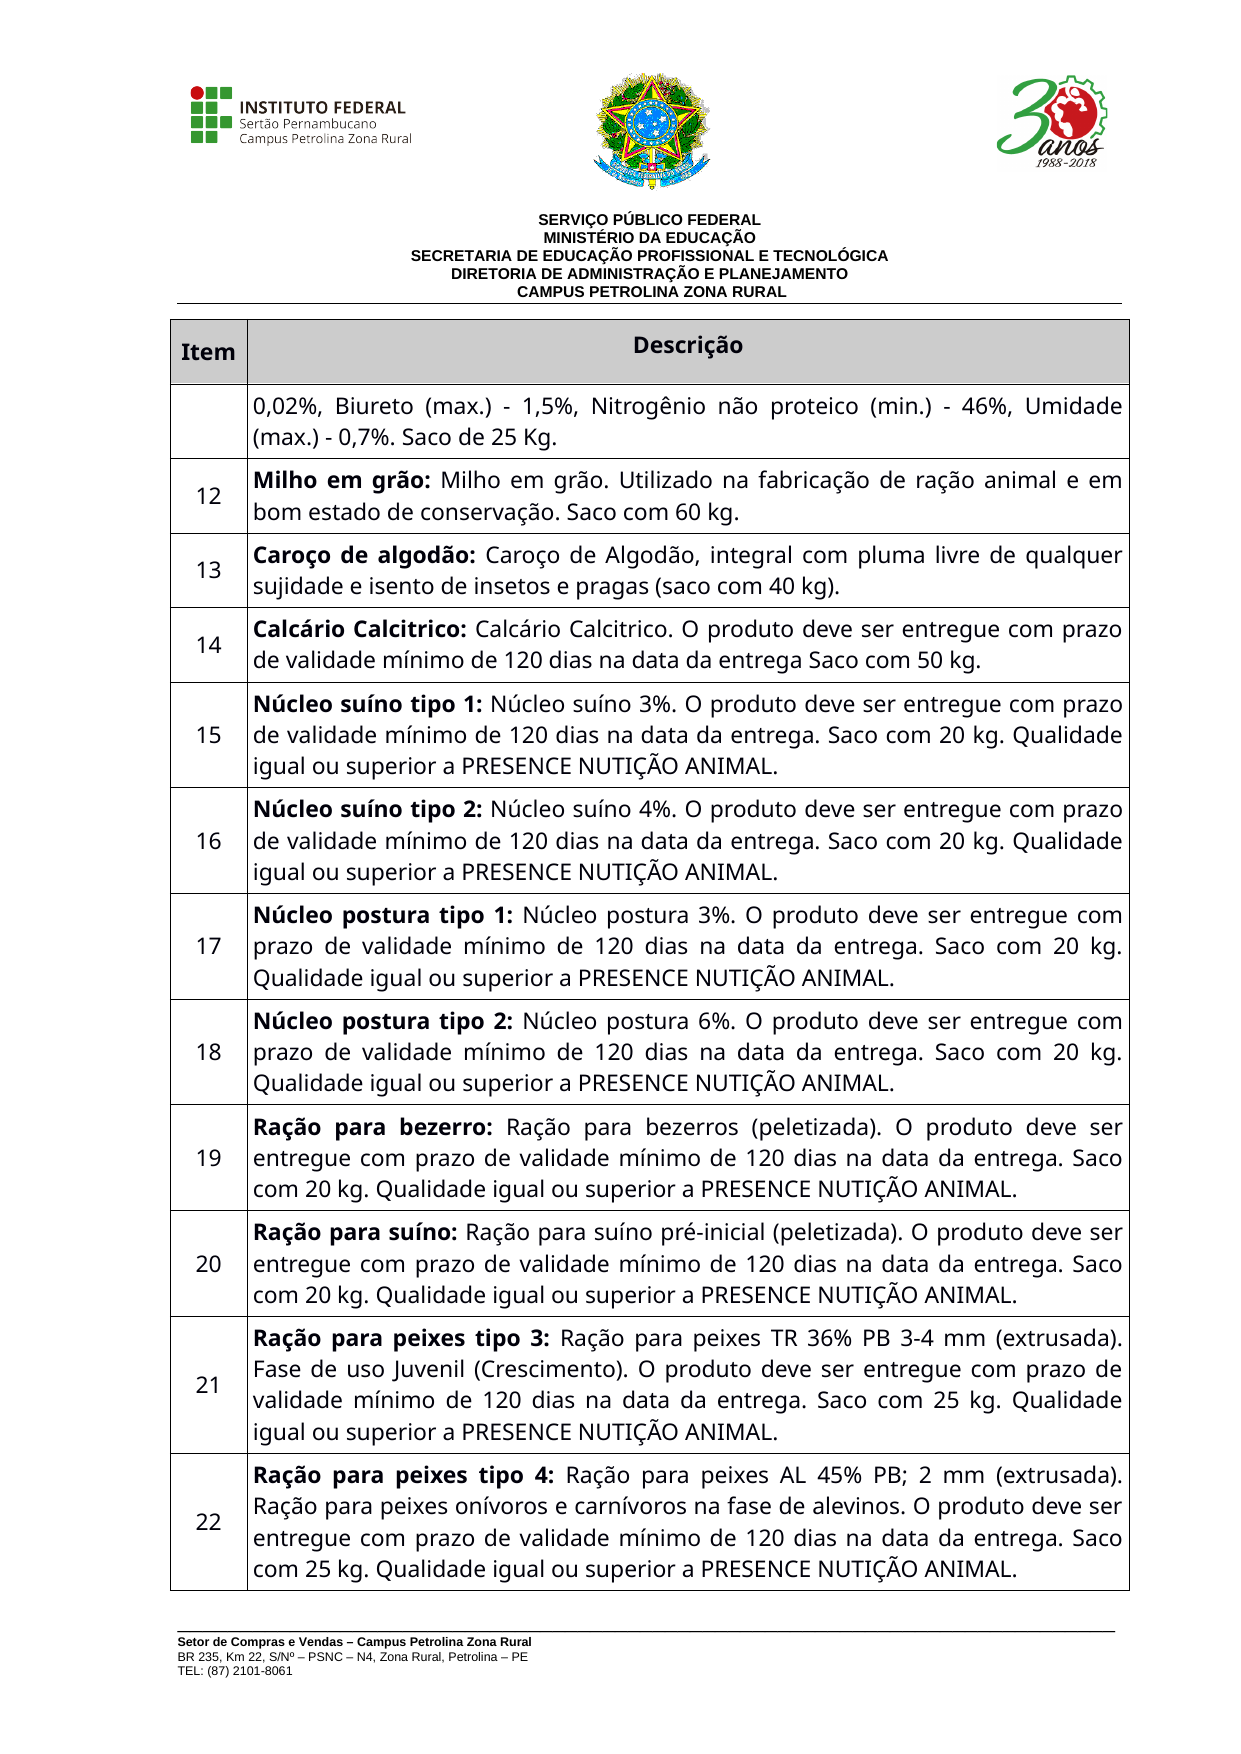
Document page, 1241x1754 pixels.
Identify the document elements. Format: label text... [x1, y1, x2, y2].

table_header Descrição [248, 320, 1129, 383]
table_cell Calcário Calcitrico: Calcário Calcitrico. O produto deve ser entregue com prazo de validade mínimo de 120 dias na data da entrega Saco com 50 kg. [248, 608, 1129, 681]
table_cell 12 [171, 459, 247, 532]
table_cell Ração para peixes tipo 4: Ração para peixes AL 45% PB; 2 mm (extrusada). Ração para peixes onívoros e carnívoros na fase de alevinos. O produto deve ser entregue com prazo de validade mínimo de 120 dias na data da entrega. Saco com 25 kg. Qualidade igual ou superior a PRESENCE NUTIÇÃO ANIMAL. [248, 1454, 1129, 1590]
table_cell Núcleo postura tipo 2: Núcleo postura 6%. O produto deve ser entregue com prazo de validade mínimo de 120 dias na data da entrega. Saco com 20 kg. Qualidade igual ou superior a PRESENCE NUTIÇÃO ANIMAL. [248, 1000, 1129, 1104]
table_cell Milho em grão: Milho em grão. Utilizado na fabricação de ração animal e em bom estado de conservação. Saco com 60 kg. [248, 459, 1129, 532]
table_cell Ração para bezerro: Ração para bezerros (peletizada). O produto deve ser entregue com prazo de validade mínimo de 120 dias na data da entrega. Saco com 20 kg. Qualidade igual ou superior a PRESENCE NUTIÇÃO ANIMAL. [248, 1105, 1129, 1210]
table_cell 21 [171, 1317, 247, 1453]
table_cell 15 [171, 683, 247, 787]
table_cell Ração para peixes tipo 3: Ração para peixes TR 36% PB 3-4 mm (extrusada). Fase de uso Juvenil (Crescimento). O produto deve ser entregue com prazo de validade mínimo de 120 dias na data da entrega. Saco com 25 kg. Qualidade igual ou superior a PRESENCE NUTIÇÃO ANIMAL. [248, 1317, 1129, 1453]
table_cell [171, 385, 247, 458]
table_cell 22 [171, 1454, 247, 1590]
table_cell 18 [171, 1000, 247, 1104]
table_cell Ração para suíno: Ração para suíno pré-inicial (peletizada). O produto deve ser entregue com prazo de validade mínimo de 120 dias na data da entrega. Saco com 20 kg. Qualidade igual ou superior a PRESENCE NUTIÇÃO ANIMAL. [248, 1211, 1129, 1316]
table_cell Caroço de algodão: Caroço de Algodão, integral com pluma livre de qualquer sujidade e isento de insetos e pragas (saco com 40 kg). [248, 534, 1129, 607]
table_header Item [171, 320, 247, 383]
table_cell - 0,02%, Biureto (max.) - 1,5%, Nitrogênio não proteico (min.) - 46%, Umidade (max.) - 0,7%. Saco de 25 Kg. [248, 385, 1129, 458]
table_cell Núcleo postura tipo 1: Núcleo postura 3%. O produto deve ser entregue com prazo de validade mínimo de 120 dias na data da entrega. Saco com 20 kg. Qualidade igual ou superior a PRESENCE NUTIÇÃO ANIMAL. [248, 894, 1129, 998]
table_cell 13 [171, 534, 247, 607]
table_cell Núcleo suíno tipo 2: Núcleo suíno 4%. O produto deve ser entregue com prazo de validade mínimo de 120 dias na data da entrega. Saco com 20 kg. Qualidade igual ou superior a PRESENCE NUTIÇÃO ANIMAL. [248, 788, 1129, 893]
table_cell 19 [171, 1105, 247, 1210]
table_cell Núcleo suíno tipo 1: Núcleo suíno 3%. O produto deve ser entregue com prazo de validade mínimo de 120 dias na data da entrega. Saco com 20 kg. Qualidade igual ou superior a PRESENCE NUTIÇÃO ANIMAL. [248, 683, 1129, 787]
table_cell 17 [171, 894, 247, 998]
table_cell 16 [171, 788, 247, 893]
table_cell 14 [171, 608, 247, 681]
table_cell 20 [171, 1211, 247, 1316]
